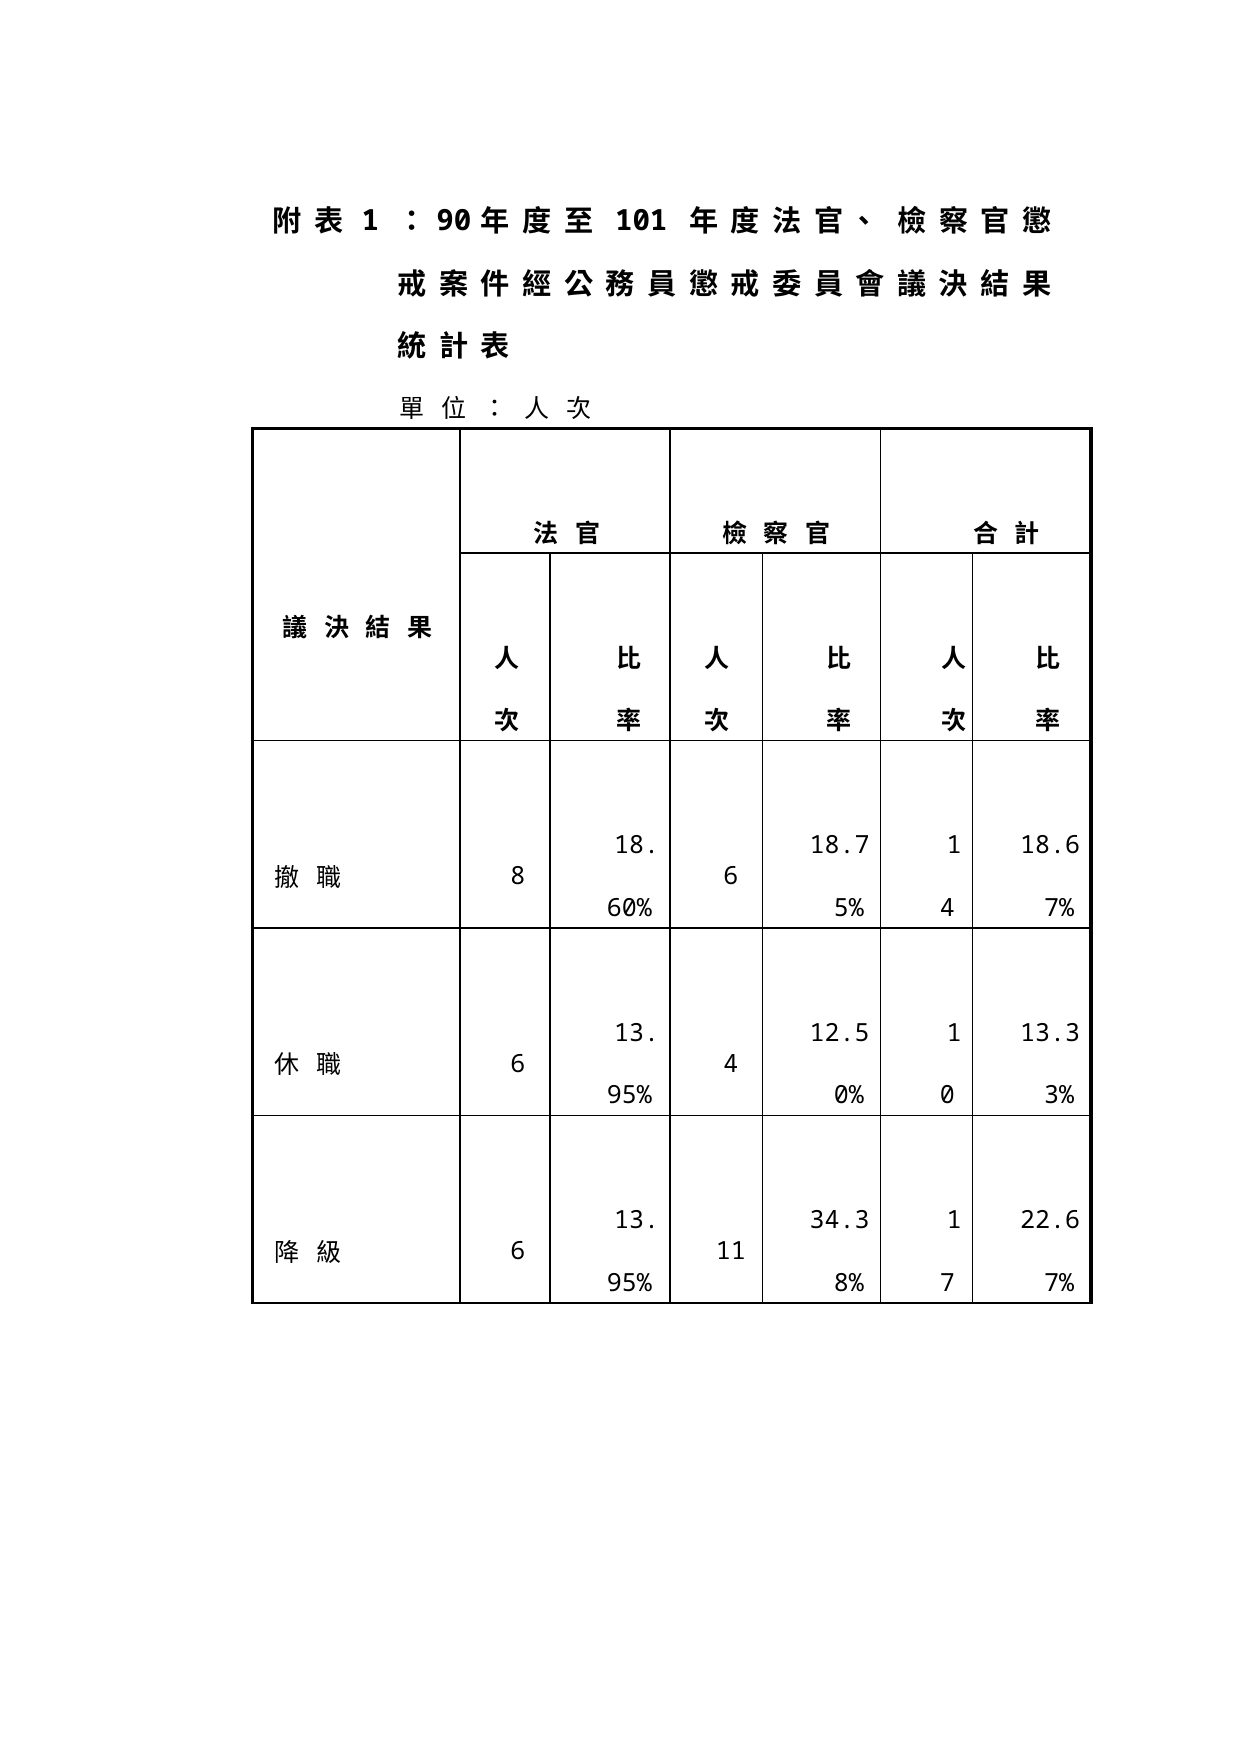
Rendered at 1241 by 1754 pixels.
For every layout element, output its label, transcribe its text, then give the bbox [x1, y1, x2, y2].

table_cell 人次 [461, 554, 549, 740]
table_cell 人次 [671, 554, 762, 740]
table_cell 6 [461, 1116, 549, 1302]
table_cell 18.67% [973, 741, 1089, 927]
table_cell 13.95% [551, 929, 669, 1115]
table_cell 8 [461, 741, 549, 927]
table_cell 降級 [254, 1116, 459, 1302]
table_cell 13.95% [551, 1116, 669, 1302]
table_cell 14 [881, 741, 972, 927]
table_header 檢察官 [671, 430, 880, 552]
table_cell 10 [881, 929, 972, 1115]
table_cell 6 [671, 741, 762, 927]
table_cell 4 [671, 929, 762, 1115]
table_cell 6 [461, 929, 549, 1115]
table_cell 34.38% [763, 1116, 880, 1302]
table_header 議決結果 [254, 430, 459, 740]
table_header 法官 [461, 430, 669, 552]
table_cell 13.33% [973, 929, 1089, 1115]
table_cell 12.50% [763, 929, 880, 1115]
table_cell 休職 [254, 929, 459, 1115]
table_cell 22.67% [973, 1116, 1089, 1302]
text 附表1：90年度至101年度法官、檢察官懲戒案件經公務員懲戒委員會議決結果統計表 單位：人次 [240, 177, 1058, 427]
table_header 合計 [881, 430, 1089, 552]
table_cell 比率 [551, 554, 669, 740]
table_cell 比率 [763, 554, 880, 740]
table_cell 11 [671, 1116, 762, 1302]
table_cell 人次 [881, 554, 972, 740]
table_cell 18.75% [763, 741, 880, 927]
table_cell 比率 [973, 554, 1089, 740]
table_cell 17 [881, 1116, 972, 1302]
table_cell 撤職 [254, 741, 459, 927]
table_cell 18.60% [551, 741, 669, 927]
